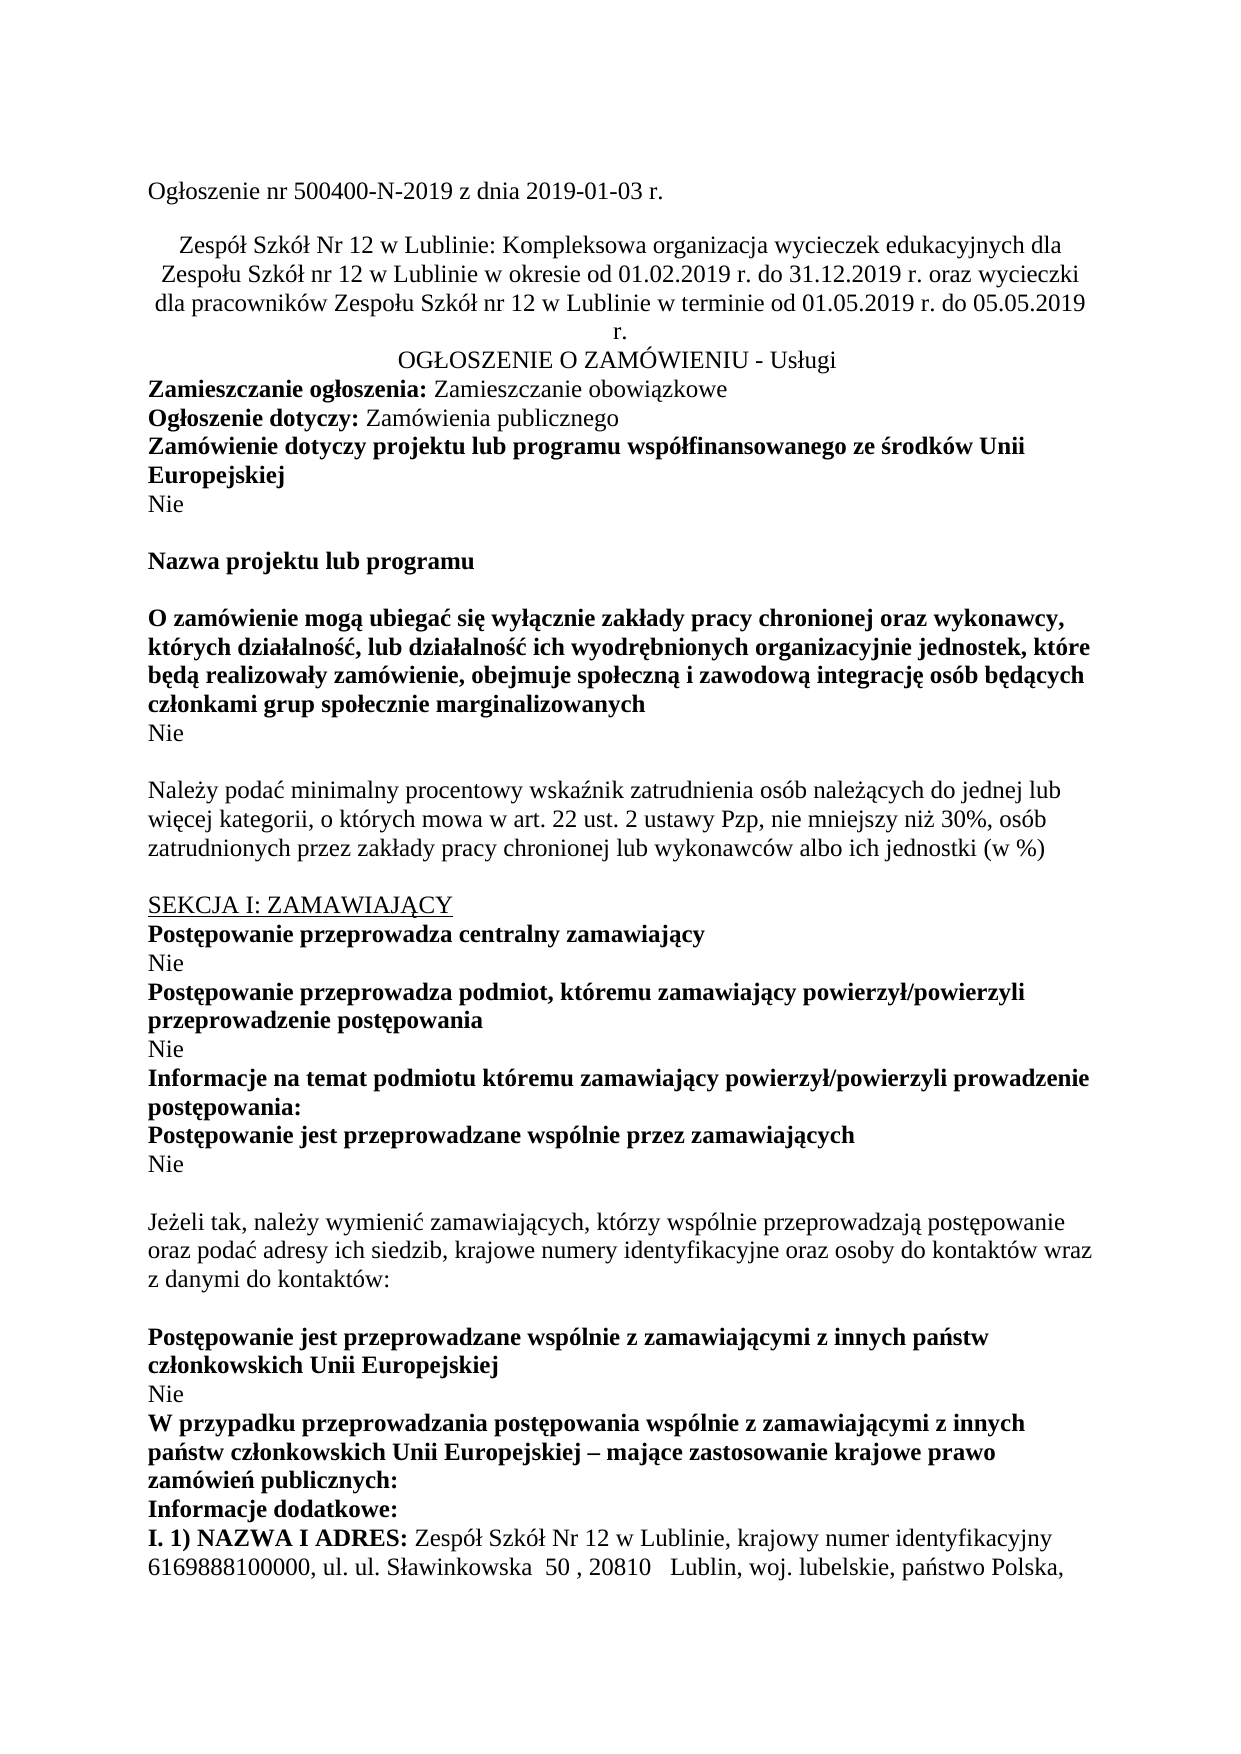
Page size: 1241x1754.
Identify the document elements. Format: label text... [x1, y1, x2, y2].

text Ogłoszenie nr 500400-N-2019 z dnia 2019-01-03 r. [148, 148, 1093, 205]
text Nie [148, 1379, 1093, 1408]
text Należy podać minimalny procentowy wskaźnik zatrudnienia osób należących do jednej lub więcej kategorii, o których mowa w art. 22 ust. 2 ustawy Pzp, nie mniejszy niż 30%, osób zatrudnionych przez zakłady pracy chronionej lub wykonawców albo ich jednostki (w %) [148, 747, 1093, 891]
text Postępowanie przeprowadza centralny zamawiający [148, 919, 1093, 948]
text Nie [148, 948, 1093, 977]
text W przypadku przeprowadzania postępowania wspólnie z zamawiającymi z innych państw członkowskich Unii Europejskiej – mające zastosowanie krajowe prawo zamówień publicznych: Informacje dodatkowe: [148, 1408, 1093, 1523]
text Informacje na temat podmiotu któremu zamawiający powierzył/powierzyli prowadzenie postępowania: Postępowanie jest przeprowadzane wspólnie przez zamawiających [148, 1063, 1093, 1149]
text I. 1) NAZWA I ADRES: Zespół Szkół Nr 12 w Lublinie, krajowy numer identyfikacyjny 6169888100000, ul. ul. Sławinkowska 50 , 20810 Lublin, woj. lubelskie, państwo Polska, [148, 1523, 1093, 1581]
text O zamówienie mogą ubiegać się wyłącznie zakłady pracy chronionej oraz wykonawcy, których działalność, lub działalność ich wyodrębnionych organizacyjnie jednostek, które będą realizowały zamówienie, obejmuje społeczną i zawodową integrację osób będących członkami grup społecznie marginalizowanych [148, 603, 1093, 718]
text Ogłoszenie dotyczy: Zamówienia publicznego [148, 403, 1093, 431]
text Nie [148, 1149, 1093, 1178]
text Nie [148, 1034, 1093, 1063]
text Postępowanie przeprowadza podmiot, któremu zamawiający powierzył/powierzyli przeprowadzenie postępowania [148, 977, 1093, 1034]
text Nie [148, 718, 1093, 747]
text Nazwa projektu lub programu [148, 518, 1093, 603]
text Jeżeli tak, należy wymienić zamawiających, którzy wspólnie przeprowadzają postępowanie oraz podać adresy ich siedzib, krajowe numery identyfikacyjne oraz osoby do kontaktów wraz z danymi do kontaktów: Postępowanie jest przeprowadzane wspólnie z zamawiającymi z innych państw członkowskich Unii Europejskiej [148, 1178, 1093, 1379]
text Zespół Szkół Nr 12 w Lublinie: Kompleksowa organizacja wycieczek edukacyjnych dla Zespołu Szkół nr 12 w Lublinie w okresie od 01.02.2019 r. do 31.12.2019 r. oraz wycieczki dla pracowników Zespołu Szkół nr 12 w Lublinie w terminie od 01.05.2019 r. do 05.05.2019 r. OGŁOSZENIE O ZAMÓWIENIU - Usługi [148, 230, 1093, 374]
text Zamówienie dotyczy projektu lub programu współfinansowanego ze środków Unii Europejskiej [148, 431, 1093, 489]
text Nie [148, 489, 1093, 518]
text SEKCJA I: ZAMAWIAJĄCY [148, 891, 1093, 919]
text Zamieszczanie ogłoszenia: Zamieszczanie obowiązkowe [148, 374, 1093, 403]
